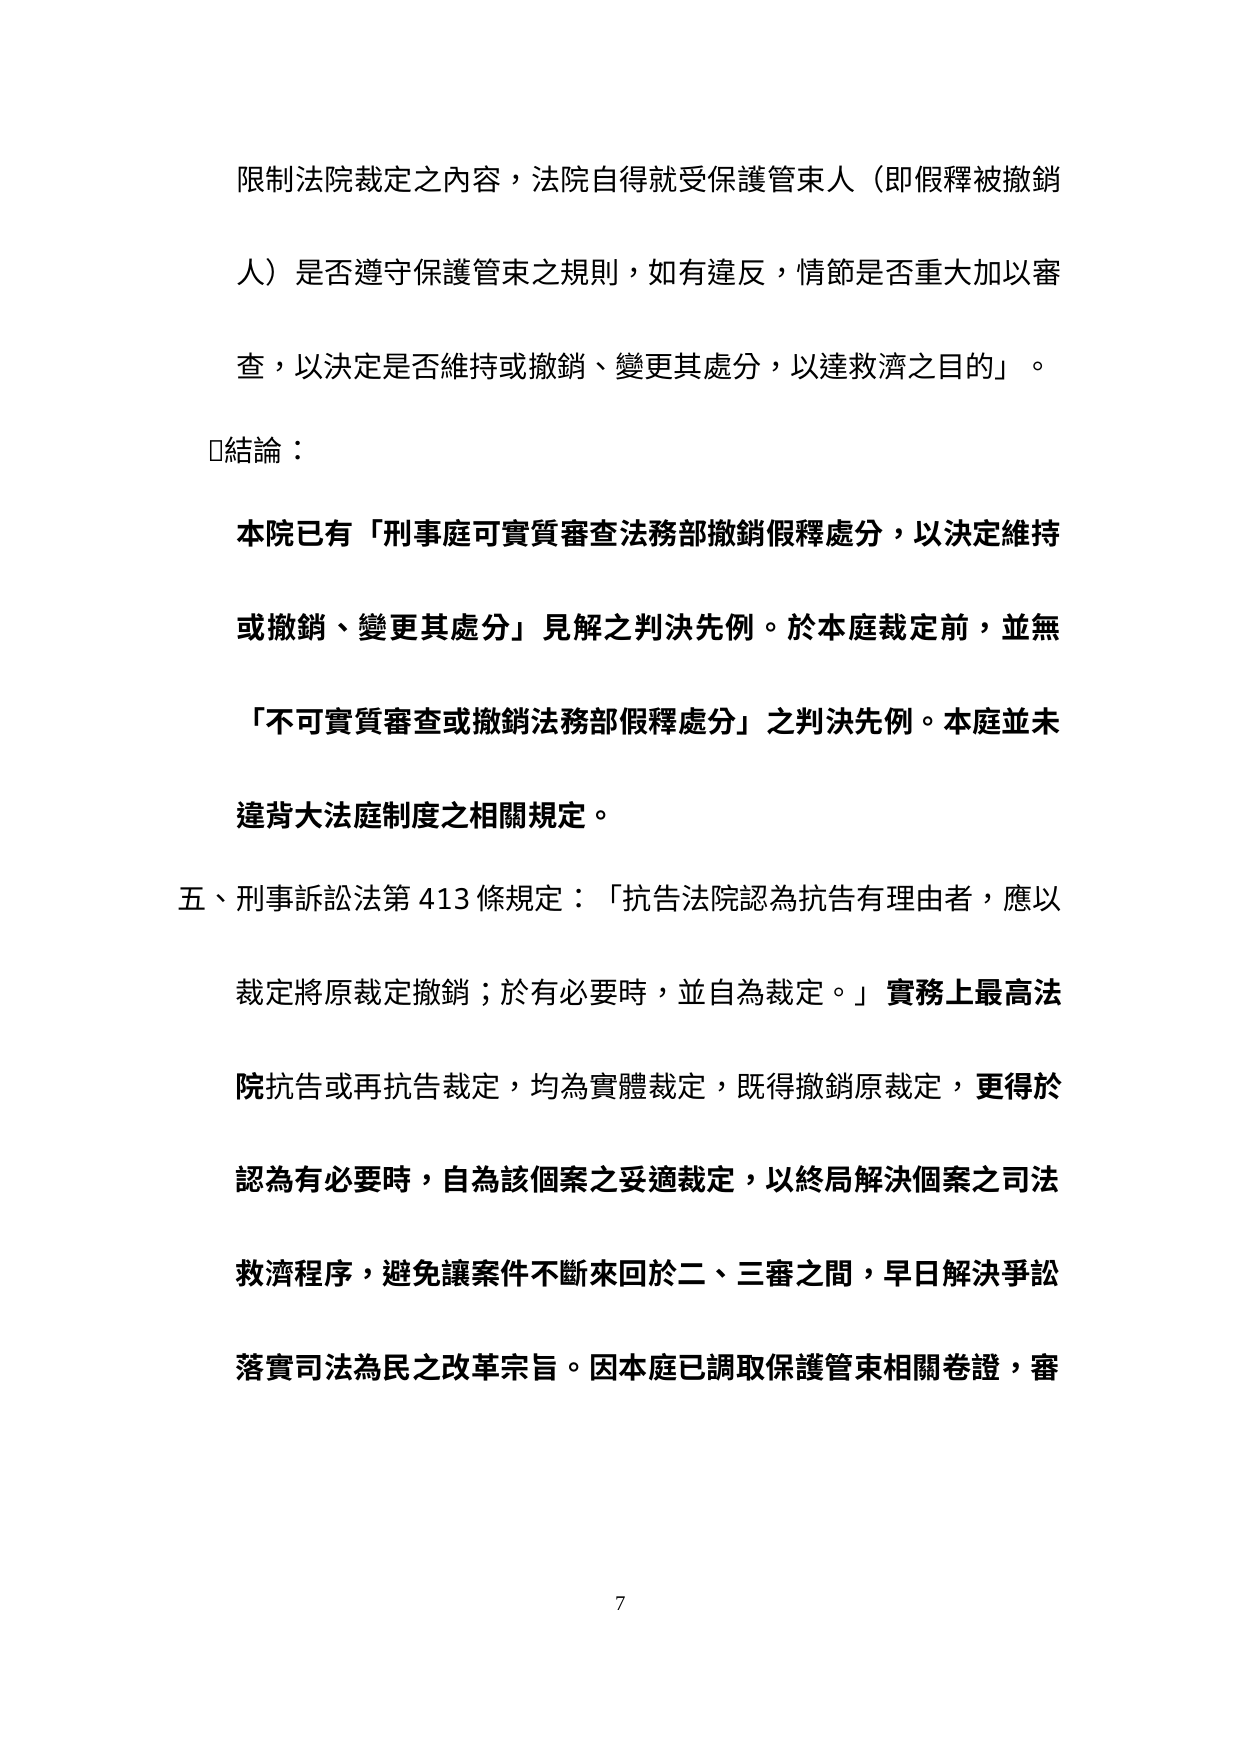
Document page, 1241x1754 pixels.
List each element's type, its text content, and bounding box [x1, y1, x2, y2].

text 限制法院裁定之內容，法院自得就受保護管束人（即假釋被撤銷人）是否遵守保護管束之規則，如有違反，情節是否重大加以審查，以決定是否維持或撤銷、變更其處分，以達救濟之目的」。 [236, 136, 1063, 386]
text 五、刑事訴訟法第413條規定：「抗告法院認為抗告有理由者，應以裁定將原裁定撤銷；於有必要時，並自為裁定。」實務上最高法院抗告或再抗告裁定，均為實體裁定，既得撤銷原裁定，更得於認為有必要時，自為該個案之妥適裁定，以終局解決個案之司法救濟程序，避免讓案件不斷來回於二、三審之間，早日解決爭訟，落實司法為民之改革宗旨。因本庭已調取保護管束相關卷證，審核結果認假釋被撤銷人無基於特別預防考量，使其再入監執行殘刑之必要，故自為裁定。 [177, 855, 1063, 1386]
text 結論： [207, 407, 1063, 469]
text 本院已有「刑事庭可實質審查法務部撤銷假釋處分，以決定維持或撤銷、變更其處分」見解之判決先例。於本庭裁定前，並無「不可實質審查或撤銷法務部假釋處分」之判決先例。本庭並未違背大法庭制度之相關規定。 [236, 490, 1063, 834]
